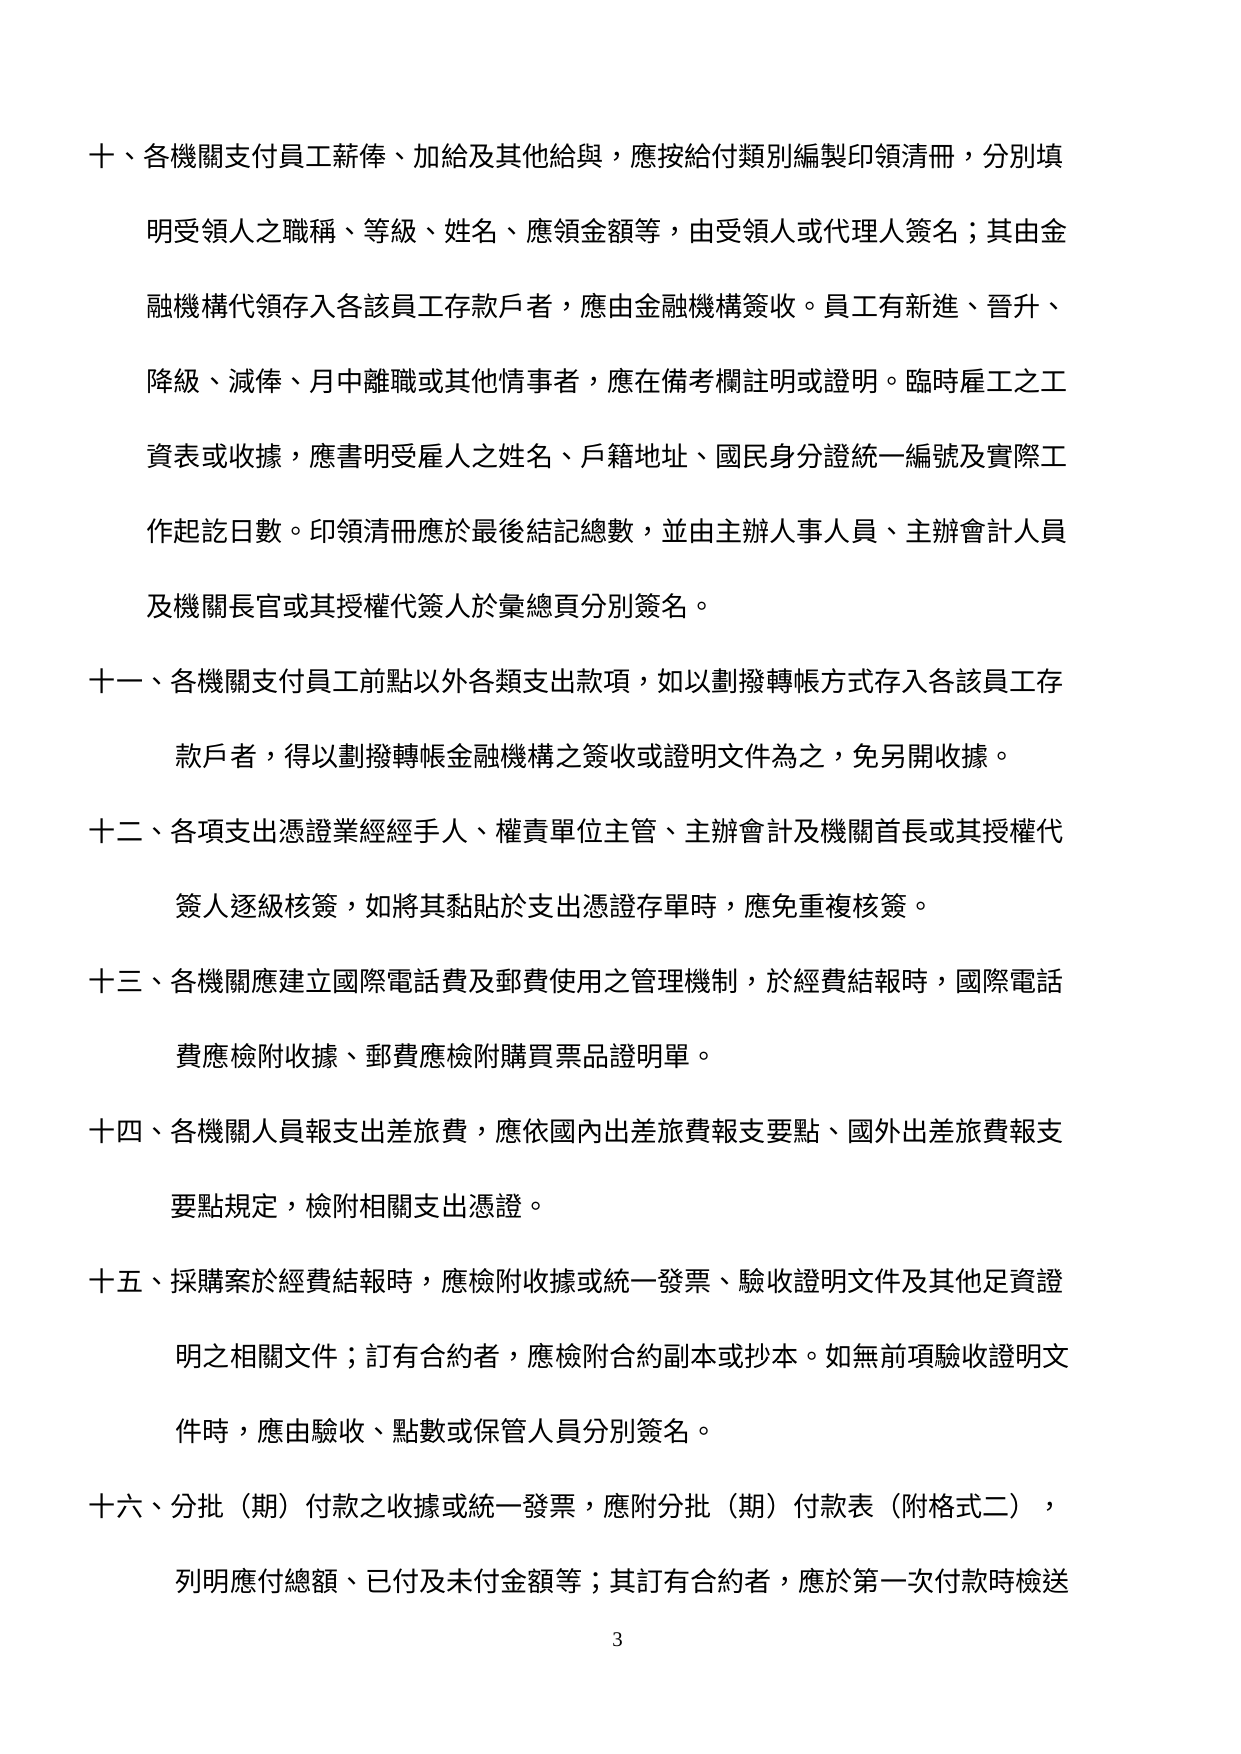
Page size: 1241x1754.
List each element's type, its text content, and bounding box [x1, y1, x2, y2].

text 作起訖日數。印領清冊應於最後結記總數，並由主辦人事人員、主辦會計人員 [147, 492, 1146, 567]
text 資表或收據，應書明受雇人之姓名、戶籍地址、國民身分證統一編號及實際工 [147, 417, 1146, 492]
text 十、各機關支付員工薪俸、加給及其他給與，應按給付類別編製印領清冊，分別填 [89, 117, 1146, 192]
text 十一、各機關支付員工前點以外各類支出款項，如以劃撥轉帳方式存入各該員工存 [89, 642, 1146, 717]
text 費應檢附收據、郵費應檢附購買票品證明單。 [176, 1017, 1146, 1092]
text 及機關長官或其授權代簽人於彙總頁分別簽名。 [147, 567, 1146, 642]
text 明受領人之職稱、等級、姓名、應領金額等，由受領人或代理人簽名；其由金 [147, 192, 1146, 267]
text 降級、減俸、月中離職或其他情事者，應在備考欄註明或證明。臨時雇工之工 [147, 342, 1146, 417]
text 十六、分批（期）付款之收據或統一發票，應附分批（期）付款表（附格式二）， [89, 1467, 1146, 1542]
text 簽人逐級核簽，如將其黏貼於支出憑證存單時，應免重複核簽。 [176, 867, 1146, 942]
text 十三、各機關應建立國際電話費及郵費使用之管理機制，於經費結報時，國際電話 [89, 942, 1146, 1017]
text 十二、各項支出憑證業經經手人、權責單位主管、主辦會計及機關首長或其授權代 [89, 792, 1146, 867]
text 十四、各機關人員報支出差旅費，應依國內出差旅費報支要點、國外出差旅費報支 [89, 1092, 1146, 1167]
text 件時，應由驗收、點數或保管人員分別簽名。 [176, 1392, 1146, 1467]
text 十五、採購案於經費結報時，應檢附收據或統一發票、驗收證明文件及其他足資證 [89, 1242, 1146, 1317]
text 要點規定，檢附相關支出憑證。 [89, 1167, 1146, 1242]
text 款戶者，得以劃撥轉帳金融機構之簽收或證明文件為之，免另開收據。 [176, 717, 1146, 792]
text 融機構代領存入各該員工存款戶者，應由金融機構簽收。員工有新進、晉升、 [147, 267, 1146, 342]
text 明之相關文件；訂有合約者，應檢附合約副本或抄本。如無前項驗收證明文 [176, 1317, 1146, 1392]
text 列明應付總額、已付及未付金額等；其訂有合約者，應於第一次付款時檢送 [176, 1542, 1146, 1617]
